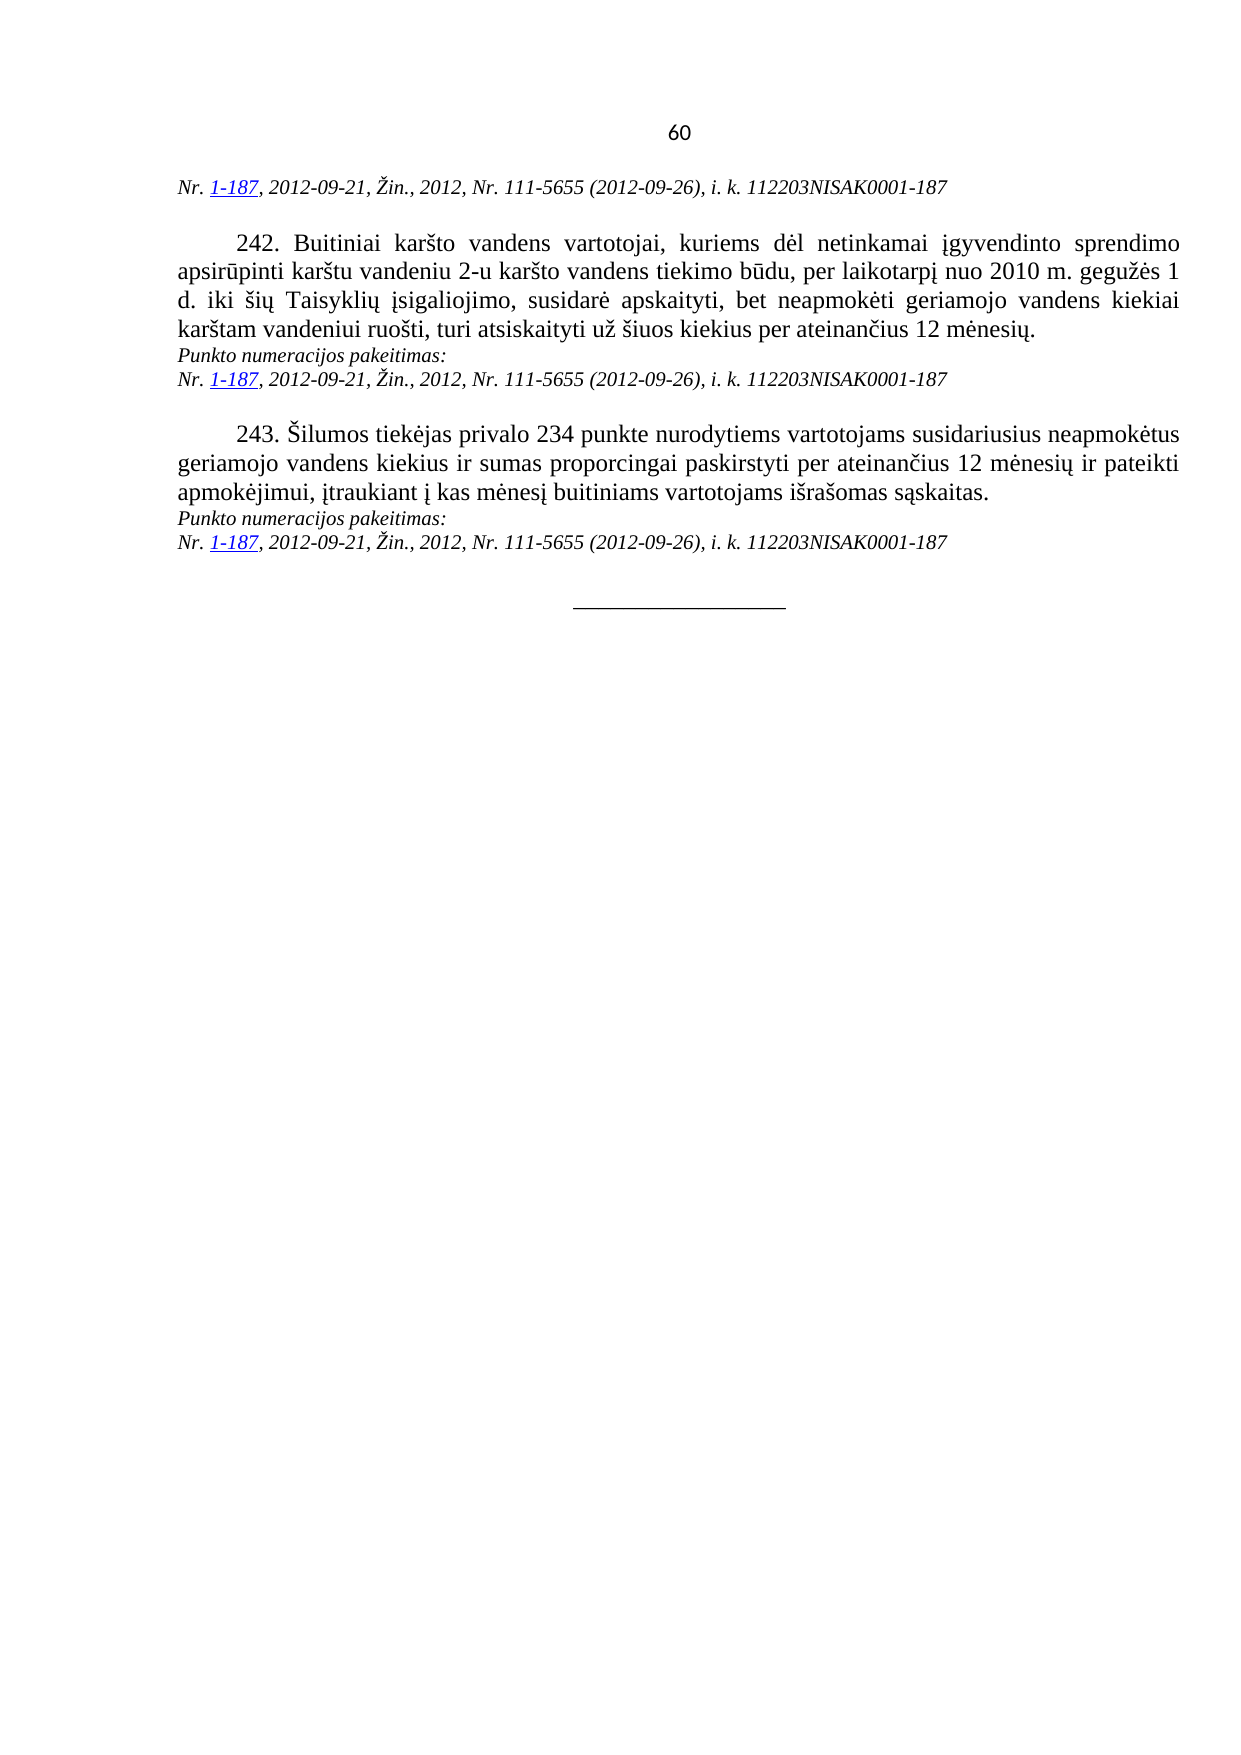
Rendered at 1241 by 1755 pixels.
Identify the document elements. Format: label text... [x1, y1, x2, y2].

text Nr. 1-187, 2012-09-21, Žin., 2012, Nr. 111-5655 (2012-09-26), i. k. 112203NISAK0001-187 [177, 530, 1181, 554]
text 242. Buitiniai karšto vandens vartotojai, kuriems dėl netinkamai įgyvendinto sprendimo apsirūpinti karštu vandeniu 2-u karšto vandens tiekimo būdu, per laikotarpį nuo 2010 m. gegužės 1 d. iki šių Taisyklių įsigaliojimo, susidarė apskaityti, bet neapmokėti geriamojo vandens kiekiai karštam vandeniui ruošti, turi atsiskaityti už šiuos kiekius per ateinančius 12 mėnesių. [177, 228, 1181, 343]
text 243. Šilumos tiekėjas privalo 234 punkte nurodytiems vartotojams susidariusius neapmokėtus geriamojo vandens kiekius ir sumas proporcingai paskirstyti per ateinančius 12 mėnesių ir pateikti apmokėjimui, įtraukiant į kas mėnesį buitiniams vartotojams išrašomas sąskaitas. [177, 419, 1181, 506]
text Punkto numeracijos pakeitimas: [177, 506, 1181, 530]
text Nr. 1-187, 2012-09-21, Žin., 2012, Nr. 111-5655 (2012-09-26), i. k. 112203NISAK0001-187 [177, 175, 1181, 199]
text Punkto numeracijos pakeitimas: [177, 343, 1181, 367]
text Nr. 1-187, 2012-09-21, Žin., 2012, Nr. 111-5655 (2012-09-26), i. k. 112203NISAK0001-187 [177, 367, 1181, 391]
text _________________ [177, 583, 1181, 611]
